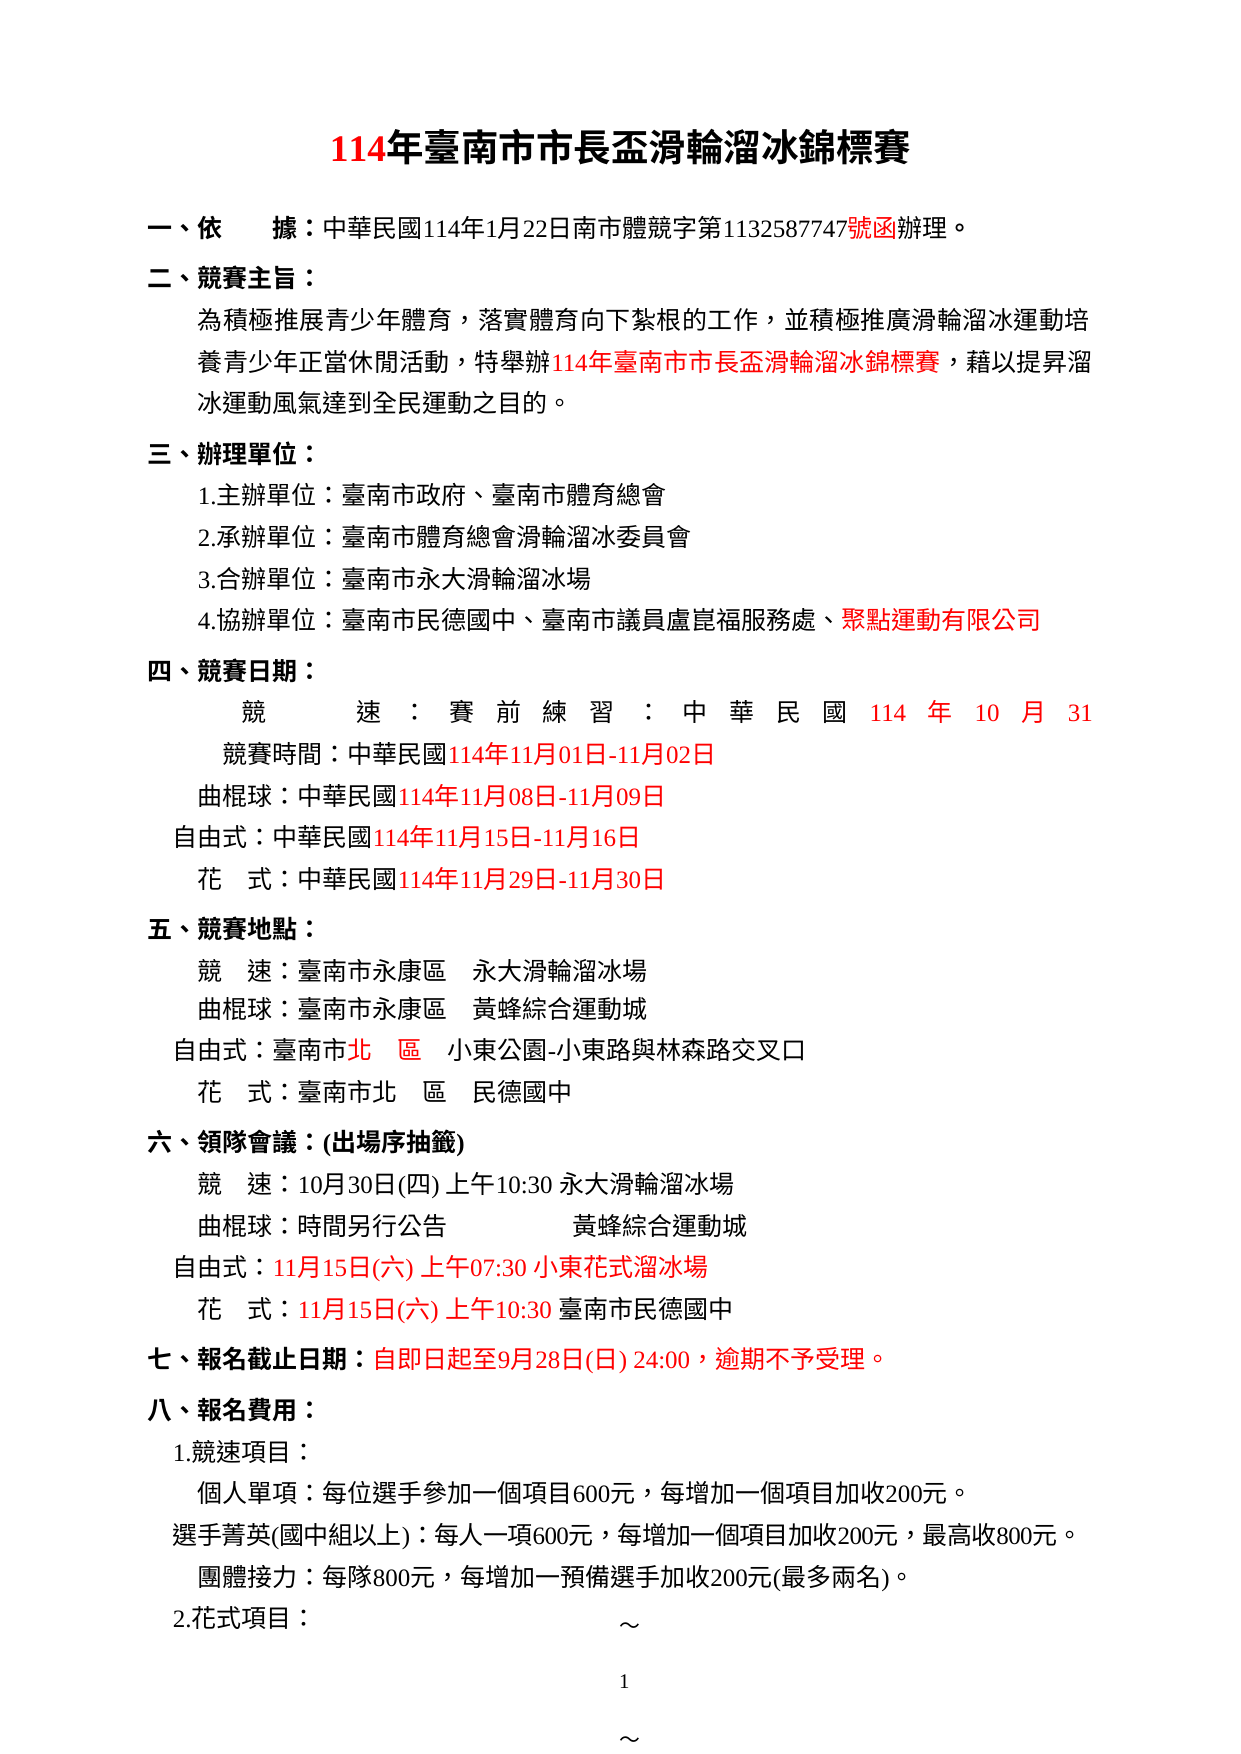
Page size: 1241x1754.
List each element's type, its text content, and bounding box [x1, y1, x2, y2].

text 花 式：臺南市北 區 民德國中 [148, 1072, 1092, 1109]
text 八、報名費用： [148, 1390, 1092, 1427]
text 自由式：中華民國114年11月15日-11月16日 [148, 818, 1092, 854]
text 花 式：中華民國114年11月29日-11月30日 [148, 859, 1092, 896]
text 個人單項：每位選手參加一個項目600元，每增加一個項目加收200元。 [148, 1474, 1092, 1510]
text 二、競賽主旨： [148, 259, 1092, 295]
text 為積極推展青少年體育，落實體育向下紮根的工作，並積極推廣滑輪溜冰運動培養青少年正當休閒活動，特舉辦114年臺南市市長盃滑輪溜冰錦標賽，藉以提昇溜冰運動風氣達到全民運動之目的。 [198, 300, 1092, 420]
text 曲棍球：中華民國114年11月08日-11月09日 [148, 776, 1092, 812]
text 1.競速項目： [148, 1432, 1092, 1468]
text 六、領隊會議：(出場序抽籤) [148, 1123, 1092, 1159]
text 競 速：臺南市永康區 永大滑輪溜冰場 [148, 952, 1092, 988]
text 五、競賽地點： [148, 910, 1092, 946]
text 曲棍球：臺南市永康區 黃蜂綜合運動城 [148, 989, 1092, 1025]
text 曲棍球：時間另行公告 黃蜂綜合運動城 [148, 1206, 1092, 1242]
text 競 速：賽前練習：中華民國114年10月31 競賽時間：中華民國114年11月01日-11月02日 [148, 693, 1092, 771]
text 2.花式項目： [148, 1599, 1092, 1635]
text 自由式：11月15日(六) 上午07:30 小東花式溜冰場 [148, 1248, 1092, 1284]
text 4.協辦單位：臺南市民德國中、臺南市議員盧崑福服務處、聚點運動有限公司 [148, 601, 1092, 637]
text 3.合辦單位：臺南市永大滑輪溜冰場 [148, 559, 1092, 595]
text 三、辦理單位： [148, 434, 1092, 470]
text 七、報名截止日期：自即日起至9月28日(日) 24:00，逾期不予受理。 [148, 1340, 1092, 1376]
text 競 速：10月30日(四) 上午10:30 永大滑輪溜冰場 [148, 1164, 1092, 1201]
text 團體接力：每隊800元，每增加一預備選手加收200元(最多兩名)。 [148, 1557, 1092, 1593]
text 1.主辦單位：臺南市政府、臺南市體育總會 [148, 476, 1092, 512]
subtitle 114年臺南市市長盃滑輪溜冰錦標賽 [148, 118, 1092, 172]
text 選手菁英(國中組以上)：每人一項600元，每增加一個項目加收200元，最高收800元。 [148, 1515, 1092, 1552]
text 自由式：臺南市北 區 小東公園-小東路與林森路交叉口 [148, 1031, 1092, 1067]
text 一、依 據：中華民國114年1月22日南市體競字第1132587747號函辦理。 [148, 208, 1092, 244]
text 2.承辦單位：臺南市體育總會滑輪溜冰委員會 [148, 517, 1092, 554]
text 四、競賽日期： [148, 651, 1092, 687]
text 花 式：11月15日(六) 上午10:30 臺南市民德國中 [148, 1289, 1092, 1326]
